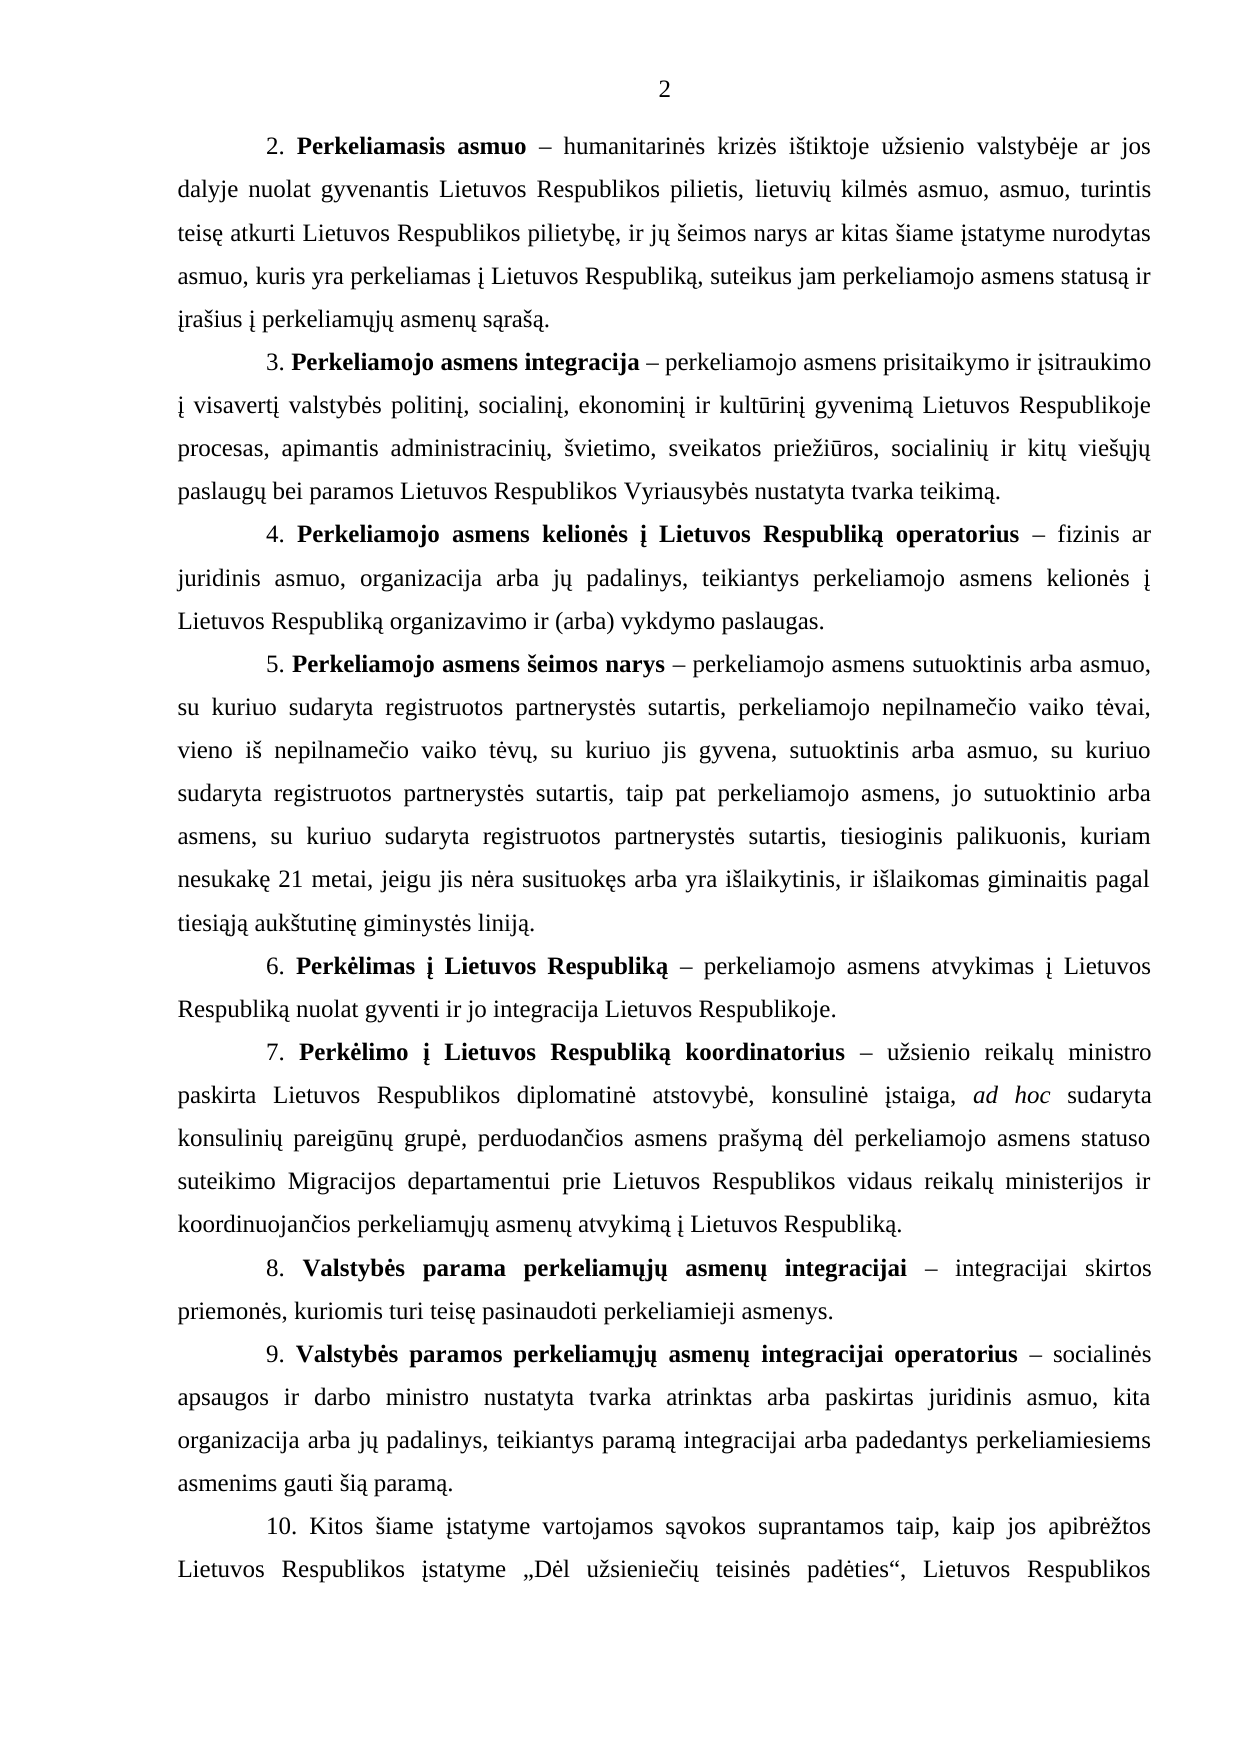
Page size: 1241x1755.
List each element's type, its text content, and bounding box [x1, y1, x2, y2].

text 3. Perkeliamojo asmens integracija – perkeliamojo asmens prisitaikymo ir įsitraukimo į visavertį valstybės politinį, socialinį, ekonominį ir kultūrinį gyvenimą Lietuvos Respublikoje procesas, apimantis administracinių, švietimo, sveikatos priežiūros, socialinių ir kitų viešųjų paslaugų bei paramos Lietuvos Respublikos Vyriausybės nustatyta tvarka teikimą. [177, 347, 1152, 505]
text 8. Valstybės parama perkeliamųjų asmenų integracijai – integracijai skirtos priemonės, kuriomis turi teisę pasinaudoti perkeliamieji asmenys. [177, 1253, 1152, 1324]
text 5. Perkeliamojo asmens šeimos narys – perkeliamojo asmens sutuoktinis arba asmuo, su kuriuo sudaryta registruotos partnerystės sutartis, perkeliamojo nepilnamečio vaiko tėvai, vieno iš nepilnamečio vaiko tėvų, su kuriuo jis gyvena, sutuoktinis arba asmuo, su kuriuo sudaryta registruotos partnerystės sutartis, taip pat perkeliamojo asmens, jo sutuoktinio arba asmens, su kuriuo sudaryta registruotos partnerystės sutartis, tiesioginis palikuonis, kuriam nesukakę 21 metai, jeigu jis nėra susituokęs arba yra išlaikytinis, ir išlaikomas giminaitis pagal tiesiąją aukštutinę giminystės liniją. [177, 649, 1152, 936]
text 10. Kitos šiame įstatyme vartojamos sąvokos suprantamos taip, kaip jos apibrėžtos Lietuvos Respublikos įstatyme „Dėl užsieniečių teisinės padėties“, Lietuvos Respublikos [177, 1511, 1152, 1583]
text 4. Perkeliamojo asmens kelionės į Lietuvos Respubliką operatorius – fizinis ar juridinis asmuo, organizacija arba jų padalinys, teikiantys perkeliamojo asmens kelionės į Lietuvos Respubliką organizavimo ir (arba) vykdymo paslaugas. [177, 519, 1152, 634]
text 7. Perkėlimo į Lietuvos Respubliką koordinatorius – užsienio reikalų ministro paskirta Lietuvos Respublikos diplomatinė atstovybė, konsulinė įstaiga, ad hoc sudaryta konsulinių pareigūnų grupė, perduodančios asmens prašymą dėl perkeliamojo asmens statuso suteikimo Migracijos departamentui prie Lietuvos Respublikos vidaus reikalų ministerijos ir koordinuojančios perkeliamųjų asmenų atvykimą į Lietuvos Respubliką. [177, 1037, 1152, 1238]
text 2. Perkeliamasis asmuo – humanitarinės krizės ištiktoje užsienio valstybėje ar jos dalyje nuolat gyvenantis Lietuvos Respublikos pilietis, lietuvių kilmės asmuo, asmuo, turintis teisę atkurti Lietuvos Respublikos pilietybę, ir jų šeimos narys ar kitas šiame įstatyme nurodytas asmuo, kuris yra perkeliamas į Lietuvos Respubliką, suteikus jam perkeliamojo asmens statusą ir įrašius į perkeliamųjų asmenų sąrašą. [177, 131, 1152, 333]
text 9. Valstybės paramos perkeliamųjų asmenų integracijai operatorius – socialinės apsaugos ir darbo ministro nustatyta tvarka atrinktas arba paskirtas juridinis asmuo, kita organizacija arba jų padalinys, teikiantys paramą integracijai arba padedantys perkeliamiesiems asmenims gauti šią paramą. [177, 1339, 1152, 1497]
text 6. Perkėlimas į Lietuvos Respubliką – perkeliamojo asmens atvykimas į Lietuvos Respubliką nuolat gyventi ir jo integracija Lietuvos Respublikoje. [177, 951, 1152, 1023]
